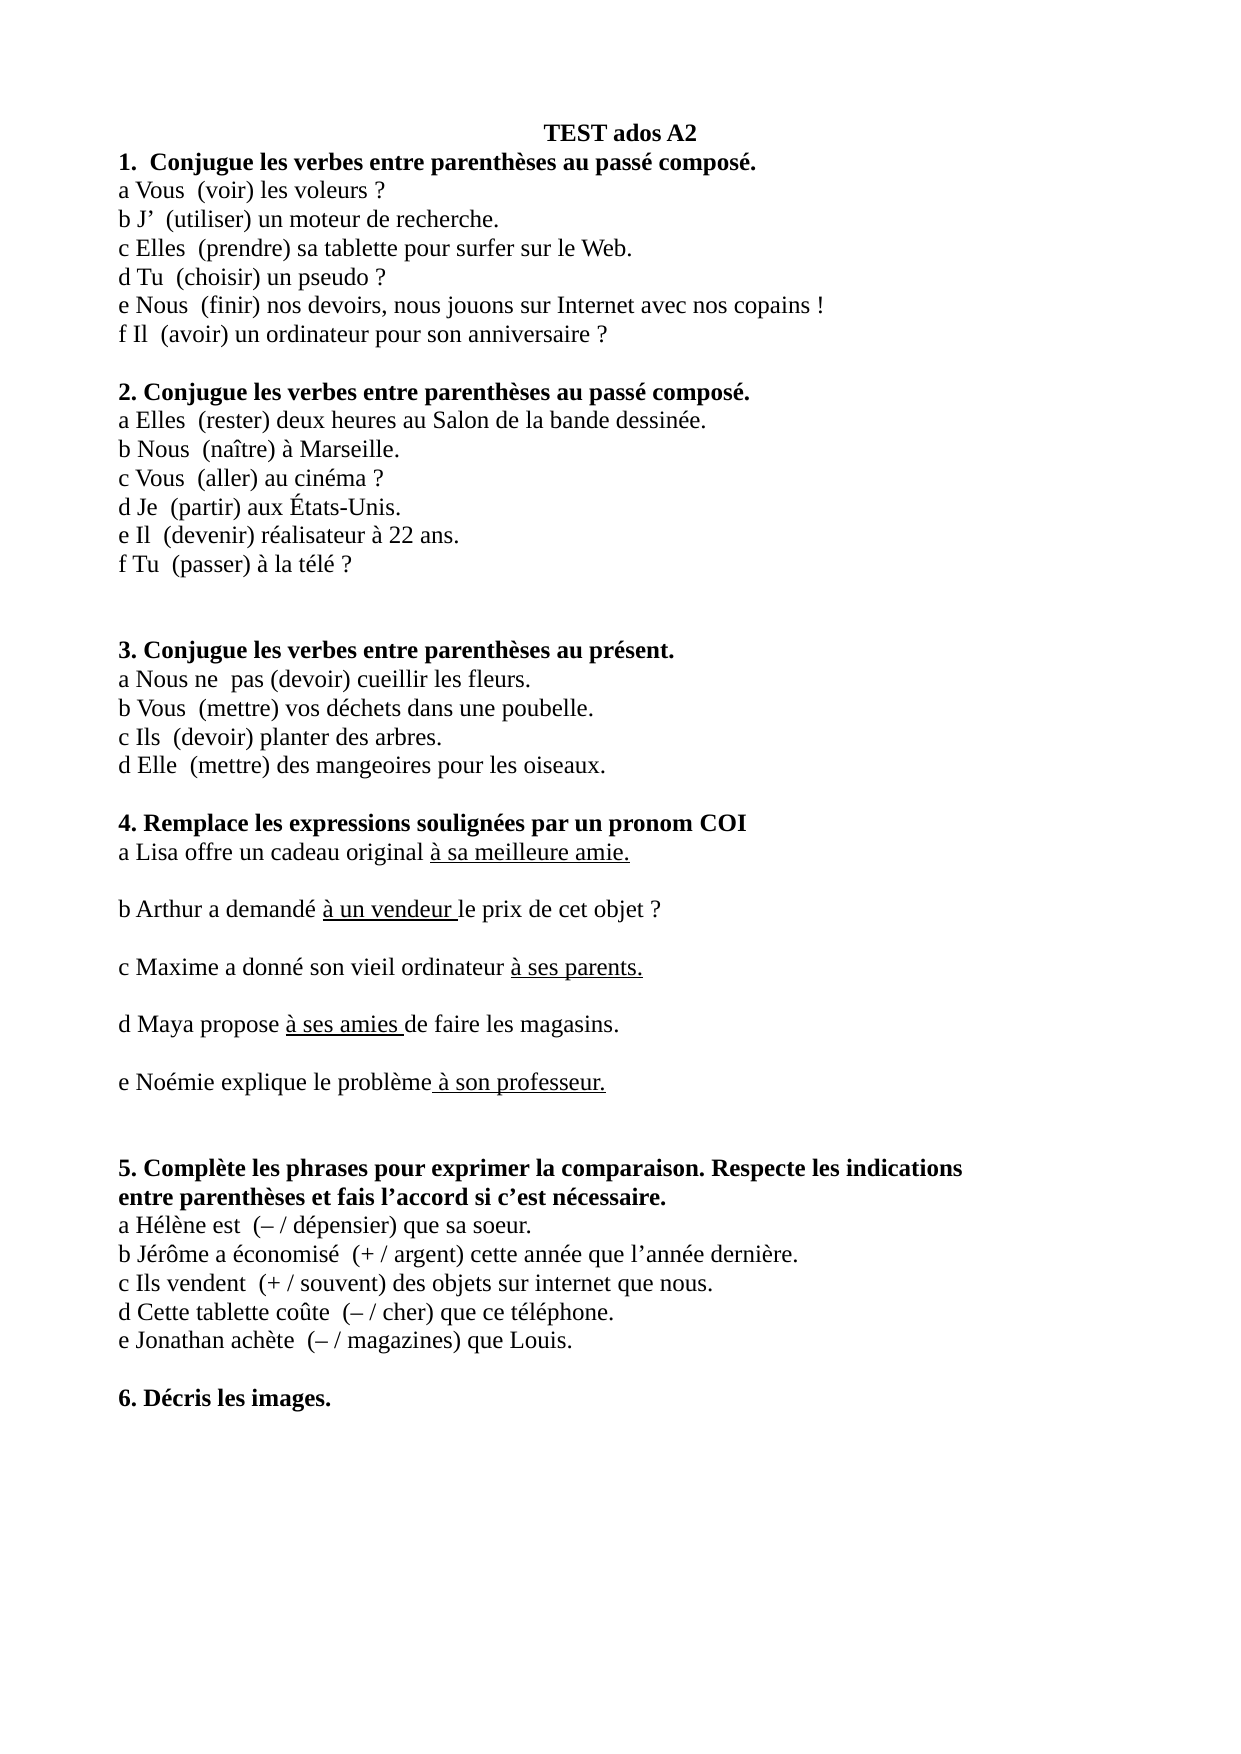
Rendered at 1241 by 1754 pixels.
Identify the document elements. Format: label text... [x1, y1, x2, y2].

text a Elles (rester) deux heures au Salon de la bande dessinée. [118, 406, 1122, 434]
text c Maxime a donné son vieil ordinateur à ses parents. [118, 952, 1122, 981]
text d Tu (choisir) un pseudo ? [118, 262, 1122, 291]
text 2. Conjugue les verbes entre parenthèses au passé composé. [118, 377, 1122, 406]
text a Nous ne pas (devoir) cueillir les fleurs. [118, 664, 1122, 693]
text e Jonathan achète (– / magazines) que Louis. [118, 1326, 1122, 1354]
text e Noémie explique le problème à son professeur. [118, 1067, 1122, 1096]
text b J’ (utiliser) un moteur de recherche. [118, 204, 1122, 233]
text b Arthur a demandé à un vendeur le prix de cet objet ? [118, 894, 1122, 923]
text c Ils (devoir) planter des arbres. [118, 722, 1122, 751]
text d Maya propose à ses amies de faire les magasins. [118, 1009, 1122, 1038]
text d Elle (mettre) des mangeoires pour les oiseaux. [118, 751, 1122, 779]
text a Vous (voir) les voleurs ? [118, 176, 1122, 204]
text 5. Complète les phrases pour exprimer la comparaison. Respecte les indications [118, 1153, 1122, 1182]
text d Cette tablette coûte (– / cher) que ce téléphone. [118, 1297, 1122, 1326]
text 4. Remplace les expressions soulignées par un pronom COI [118, 808, 1122, 837]
text f Il (avoir) un ordinateur pour son anniversaire ? [118, 319, 1122, 348]
text b Nous (naître) à Marseille. [118, 434, 1122, 463]
text 1. Conjugue les verbes entre parenthèses au passé composé. [118, 147, 1122, 176]
text entre parenthèses et fais l’accord si c’est nécessaire. [118, 1182, 1122, 1211]
text d Je (partir) aux États-Unis. [118, 492, 1122, 521]
text e Il (devenir) réalisateur à 22 ans. [118, 521, 1122, 549]
text a Lisa offre un cadeau original à sa meilleure amie. [118, 837, 1122, 866]
text f Tu (passer) à la télé ? [118, 549, 1122, 578]
text c Vous (aller) au cinéma ? [118, 463, 1122, 492]
text a Hélène est (– / dépensier) que sa soeur. [118, 1211, 1122, 1239]
text e Nous (finir) nos devoirs, nous jouons sur Internet avec nos copains ! [118, 291, 1122, 319]
text TEST ados A2 [118, 118, 1122, 147]
text 6. Décris les images. [118, 1383, 1122, 1412]
text c Elles (prendre) sa tablette pour surfer sur le Web. [118, 233, 1122, 262]
text b Vous (mettre) vos déchets dans une poubelle. [118, 693, 1122, 722]
text c Ils vendent (+ / souvent) des objets sur internet que nous. [118, 1268, 1122, 1297]
text 3. Conjugue les verbes entre parenthèses au présent. [118, 636, 1122, 664]
text b Jérôme a économisé (+ / argent) cette année que l’année dernière. [118, 1239, 1122, 1268]
